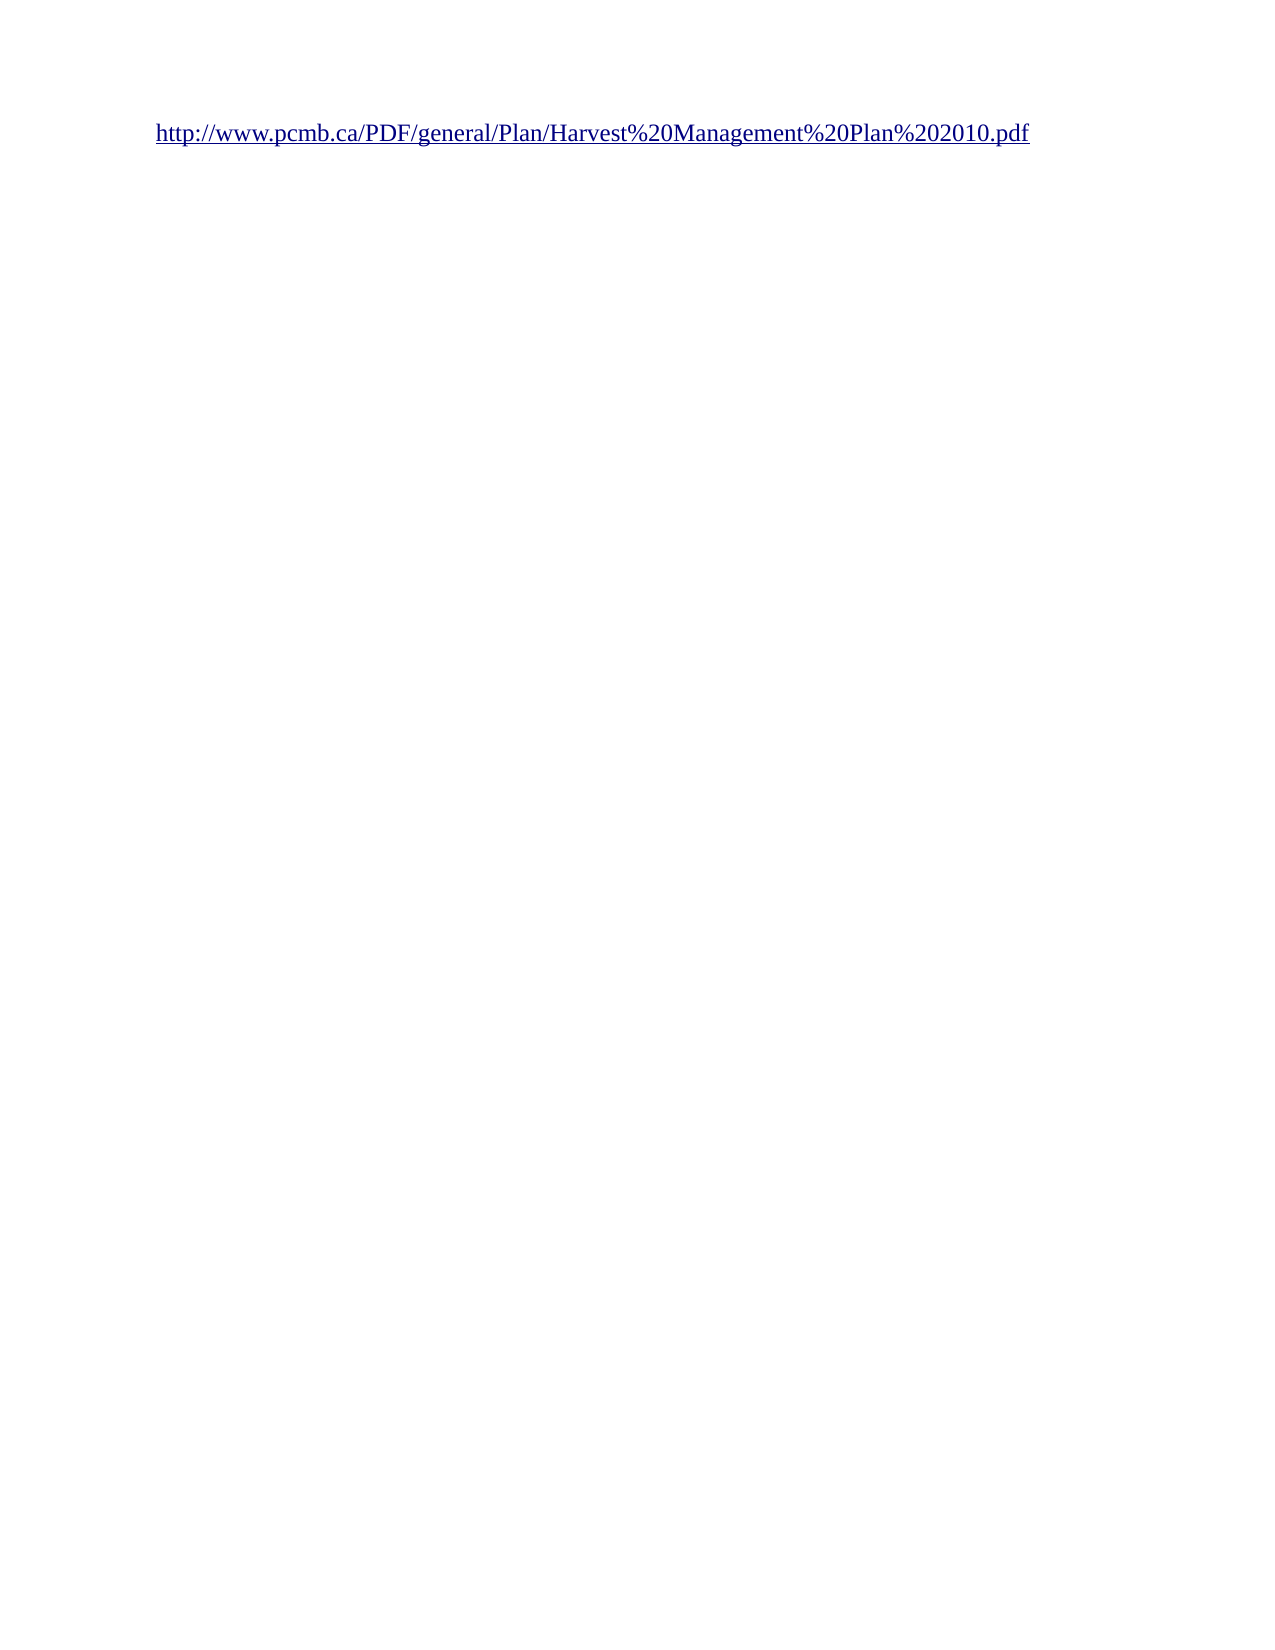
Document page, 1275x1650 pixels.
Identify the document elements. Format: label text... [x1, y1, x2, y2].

text http://www.pcmb.ca/PDF/general/Plan/Harvest%20Management%20Plan%202010.pdf [118, 118, 1157, 147]
